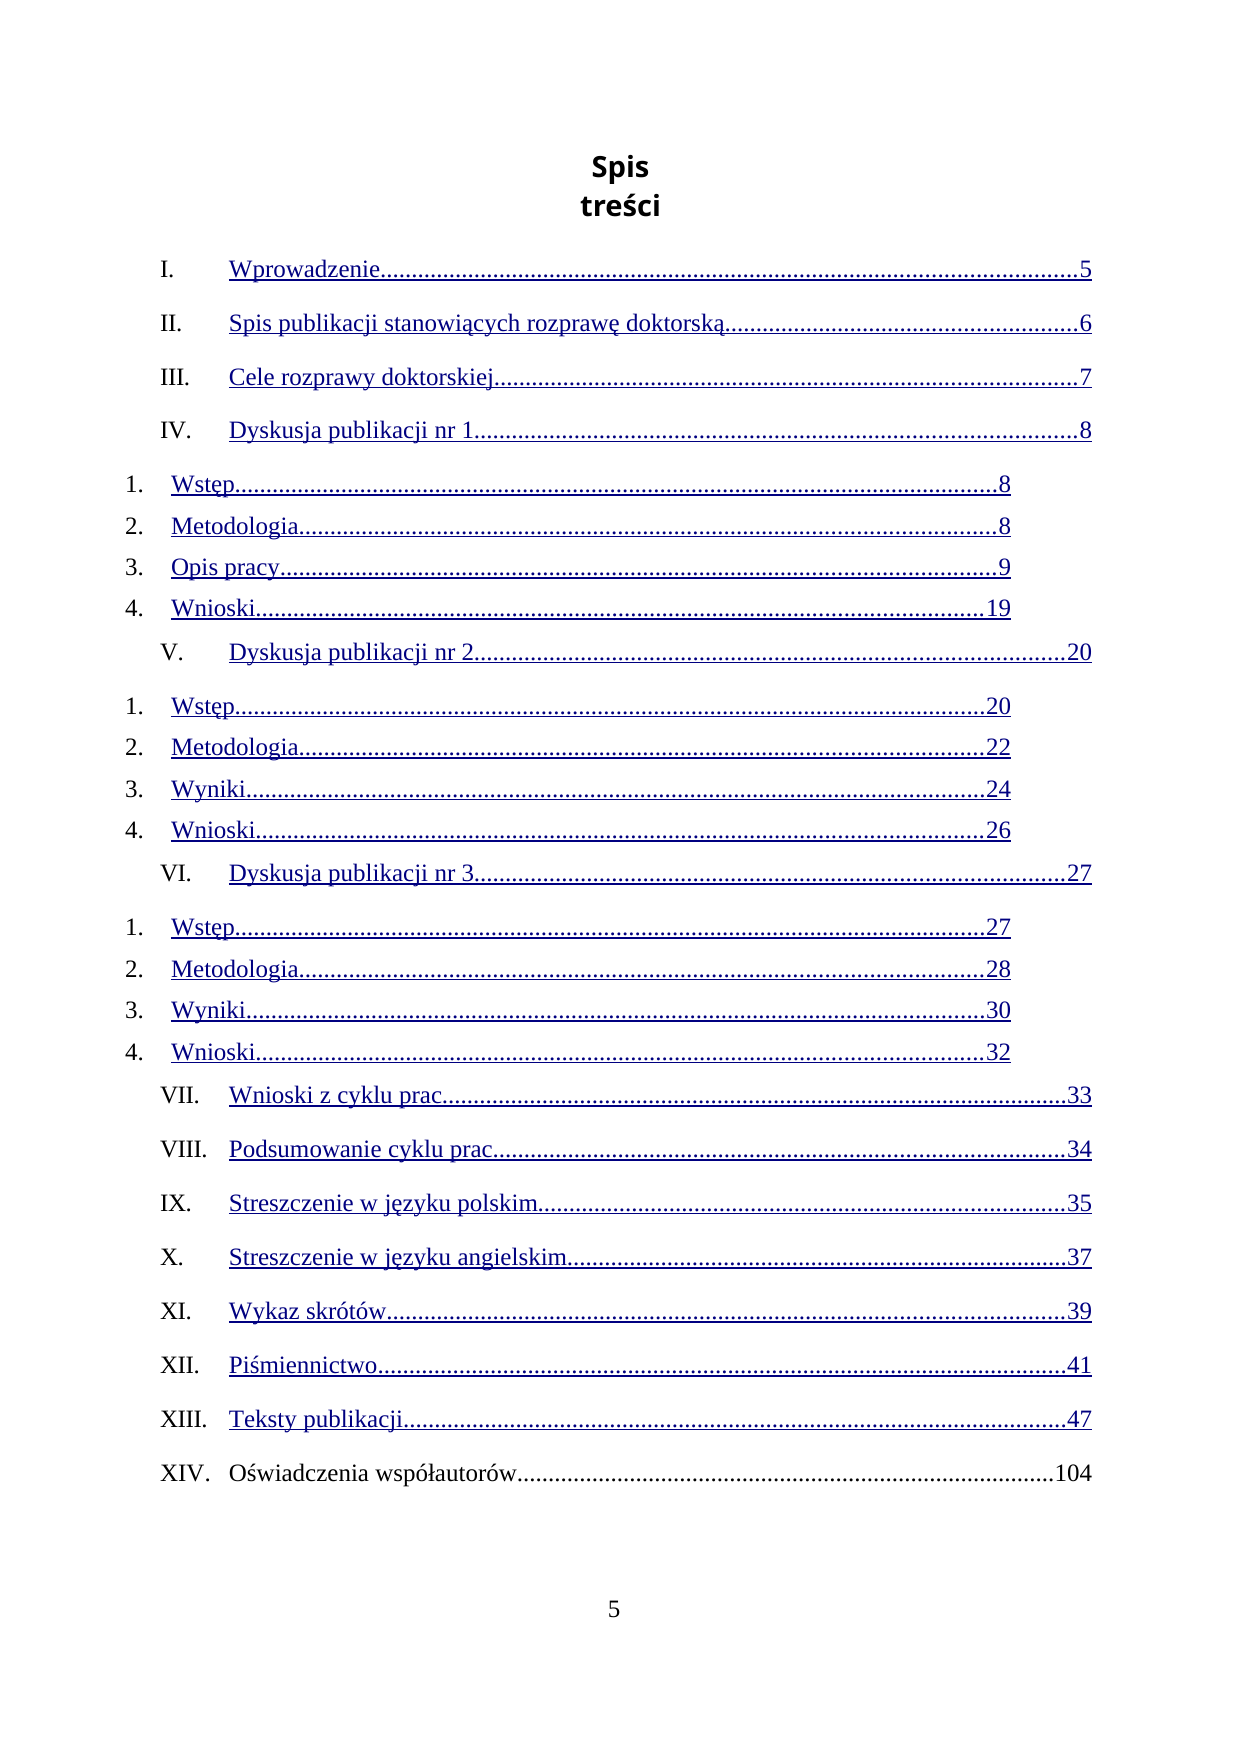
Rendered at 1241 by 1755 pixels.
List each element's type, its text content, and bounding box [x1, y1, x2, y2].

list Wyniki 30 [125, 995, 1103, 1024]
list Spis publikacji stanowiących rozprawę doktorską 6 [160, 308, 1103, 337]
list Streszczenie w języku angielskim 37 [160, 1242, 1103, 1271]
list Wnioski 19 [125, 593, 1103, 622]
list Podsumowanie cyklu prac 34 [160, 1134, 1103, 1163]
list Oświadczenia współautorów 104 [160, 1458, 1103, 1487]
list Piśmiennictwo 41 [160, 1350, 1103, 1379]
list Streszczenie w języku polskim 35 [160, 1188, 1103, 1217]
list Wprowadzenie 5 [160, 254, 1103, 283]
list Metodologia 8 [125, 511, 1103, 540]
list Dyskusja publikacji nr 2 20 [160, 637, 1103, 666]
list Dyskusja publikacji nr 1 8 [160, 416, 1103, 444]
list Wnioski z cyklu prac 33 [160, 1080, 1103, 1109]
list Wstęp 20 [125, 691, 1103, 720]
list Metodologia 22 [125, 732, 1103, 761]
list Cele rozprawy doktorskiej 7 [160, 362, 1103, 391]
list Wnioski 32 [125, 1037, 1103, 1066]
text Spis treści [555, 146, 686, 225]
list Wnioski 26 [125, 815, 1103, 844]
list Wstęp 27 [125, 912, 1103, 941]
list Dyskusja publikacji nr 3 27 [160, 858, 1103, 887]
list Wstęp 8 [125, 469, 1103, 498]
list Metodologia 28 [125, 954, 1103, 983]
list Teksty publikacji 47 [160, 1404, 1103, 1433]
list Wykaz skrótów 39 [160, 1296, 1103, 1325]
list Opis pracy 9 [125, 552, 1103, 581]
list Wyniki 24 [125, 774, 1103, 803]
